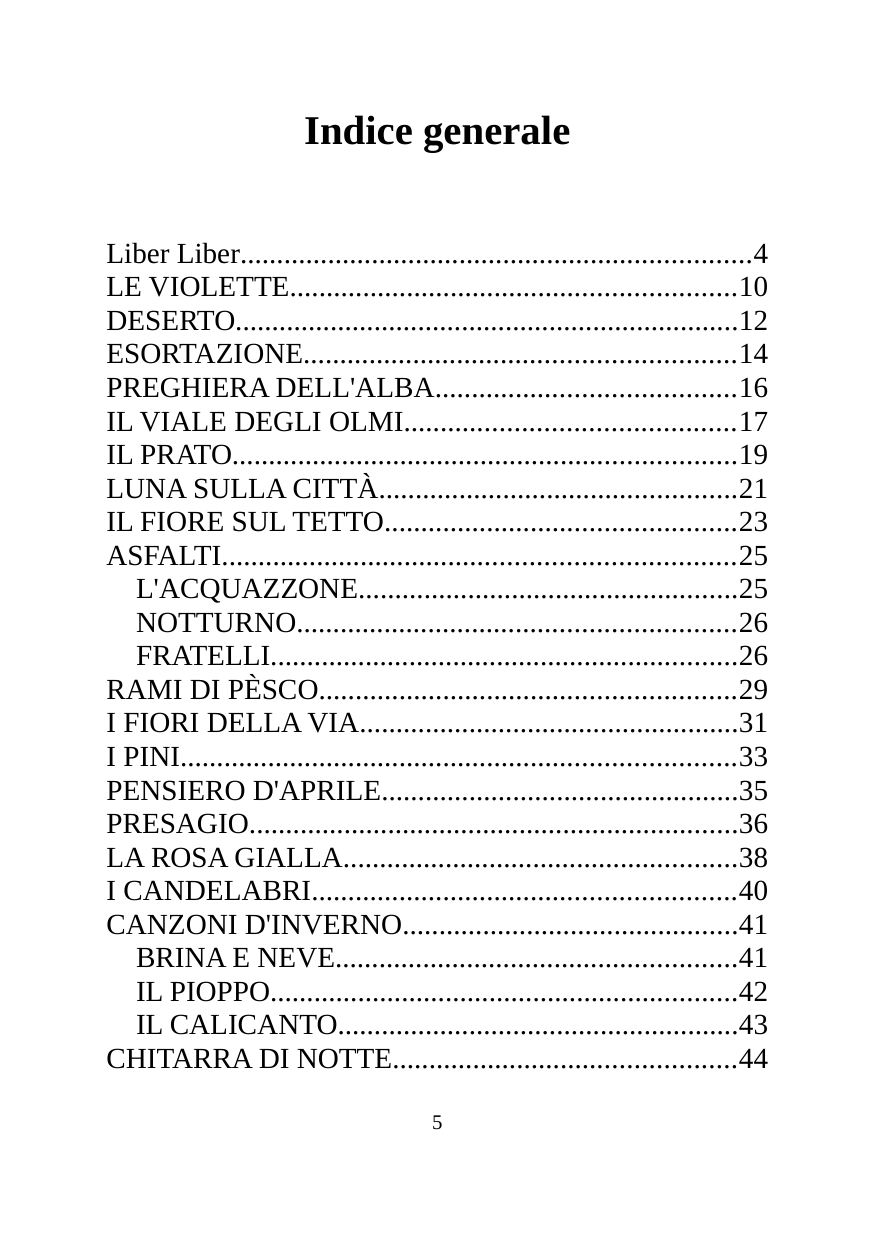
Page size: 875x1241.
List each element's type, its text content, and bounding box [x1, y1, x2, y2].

text IL FIORE SUL TETTO 23 [106, 504, 768, 538]
text LE VIOLETTE 10 [106, 269, 768, 303]
text NOTTURNO 26 [136, 605, 768, 638]
text PENSIERO D'APRILE 35 [106, 773, 768, 806]
text DESERTO 12 [106, 303, 768, 337]
text BRINA E NEVE 41 [136, 940, 768, 974]
text LA ROSA GIALLA 38 [106, 840, 768, 873]
subtitle Indice generale [106, 106, 768, 153]
text I PINI 33 [106, 739, 768, 773]
text PREGHIERA DELL'ALBA 16 [106, 370, 768, 404]
text FRATELLI 26 [136, 638, 768, 672]
text L'ACQUAZZONE 25 [136, 571, 768, 605]
text PRESAGIO 36 [106, 806, 768, 840]
text Liber Liber 4 [106, 236, 768, 269]
text CANZONI D'INVERNO 41 [106, 907, 768, 940]
text IL PIOPPO 42 [136, 974, 768, 1007]
text I CANDELABRI 40 [106, 873, 768, 907]
text IL CALICANTO 43 [136, 1007, 768, 1041]
text IL VIALE DEGLI OLMI 17 [106, 404, 768, 437]
text CHITARRA DI NOTTE 44 [106, 1041, 768, 1074]
text LUNA SULLA CITTÀ 21 [106, 471, 768, 504]
text ESORTAZIONE 14 [106, 337, 768, 370]
text IL PRATO 19 [106, 437, 768, 471]
text ASFALTI 25 [106, 538, 768, 571]
text RAMI DI PÈSCO 29 [106, 672, 768, 706]
text I FIORI DELLA VIA 31 [106, 706, 768, 739]
